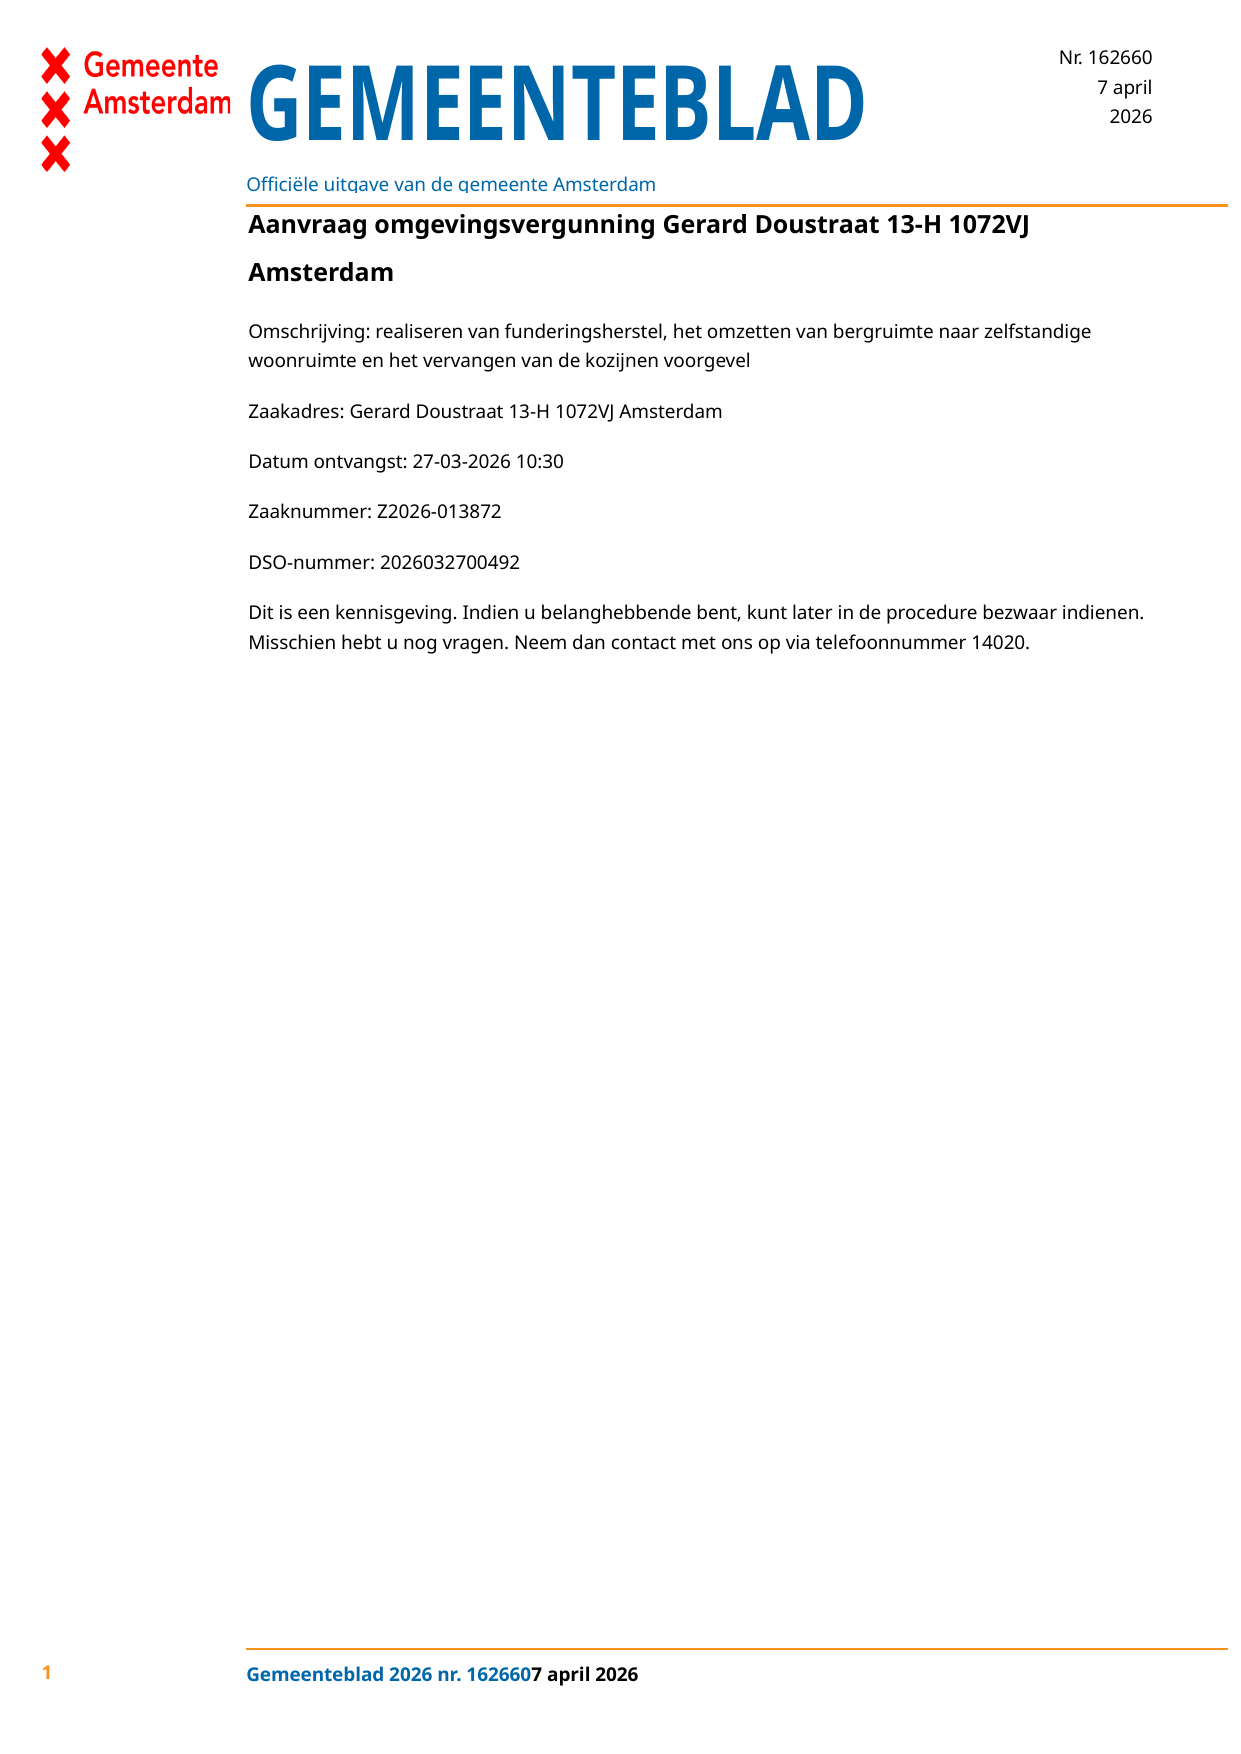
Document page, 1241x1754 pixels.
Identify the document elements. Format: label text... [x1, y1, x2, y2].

text Zaakadres: Gerard Doustraat 13-H 1072VJ Amsterdam [248, 398, 1152, 424]
text Aanvraag omgevingsvergunning Gerard Doustraat 13-H 1072VJ Amsterdam [248, 207, 1152, 288]
text Omschrijving: realiseren van funderingsherstel, het omzetten van bergruimte naar zelfstandige woonruimte en het vervangen van de kozijnen voorgevel [248, 318, 1152, 373]
text Dit is een kennisgeving. Indien u belanghebbende bent, kunt later in de procedure bezwaar indienen. Misschien hebt u nog vragen. Neem dan contact met ons op via telefoonnummer 14020. [248, 599, 1152, 655]
text DSO-nummer: 2026032700492 [248, 549, 1152, 575]
text Zaaknummer: Z2026-013872 [248, 499, 1152, 524]
text Datum ontvangst: 27-03-2026 10:30 [248, 448, 1152, 474]
picture [41, 47, 231, 172]
